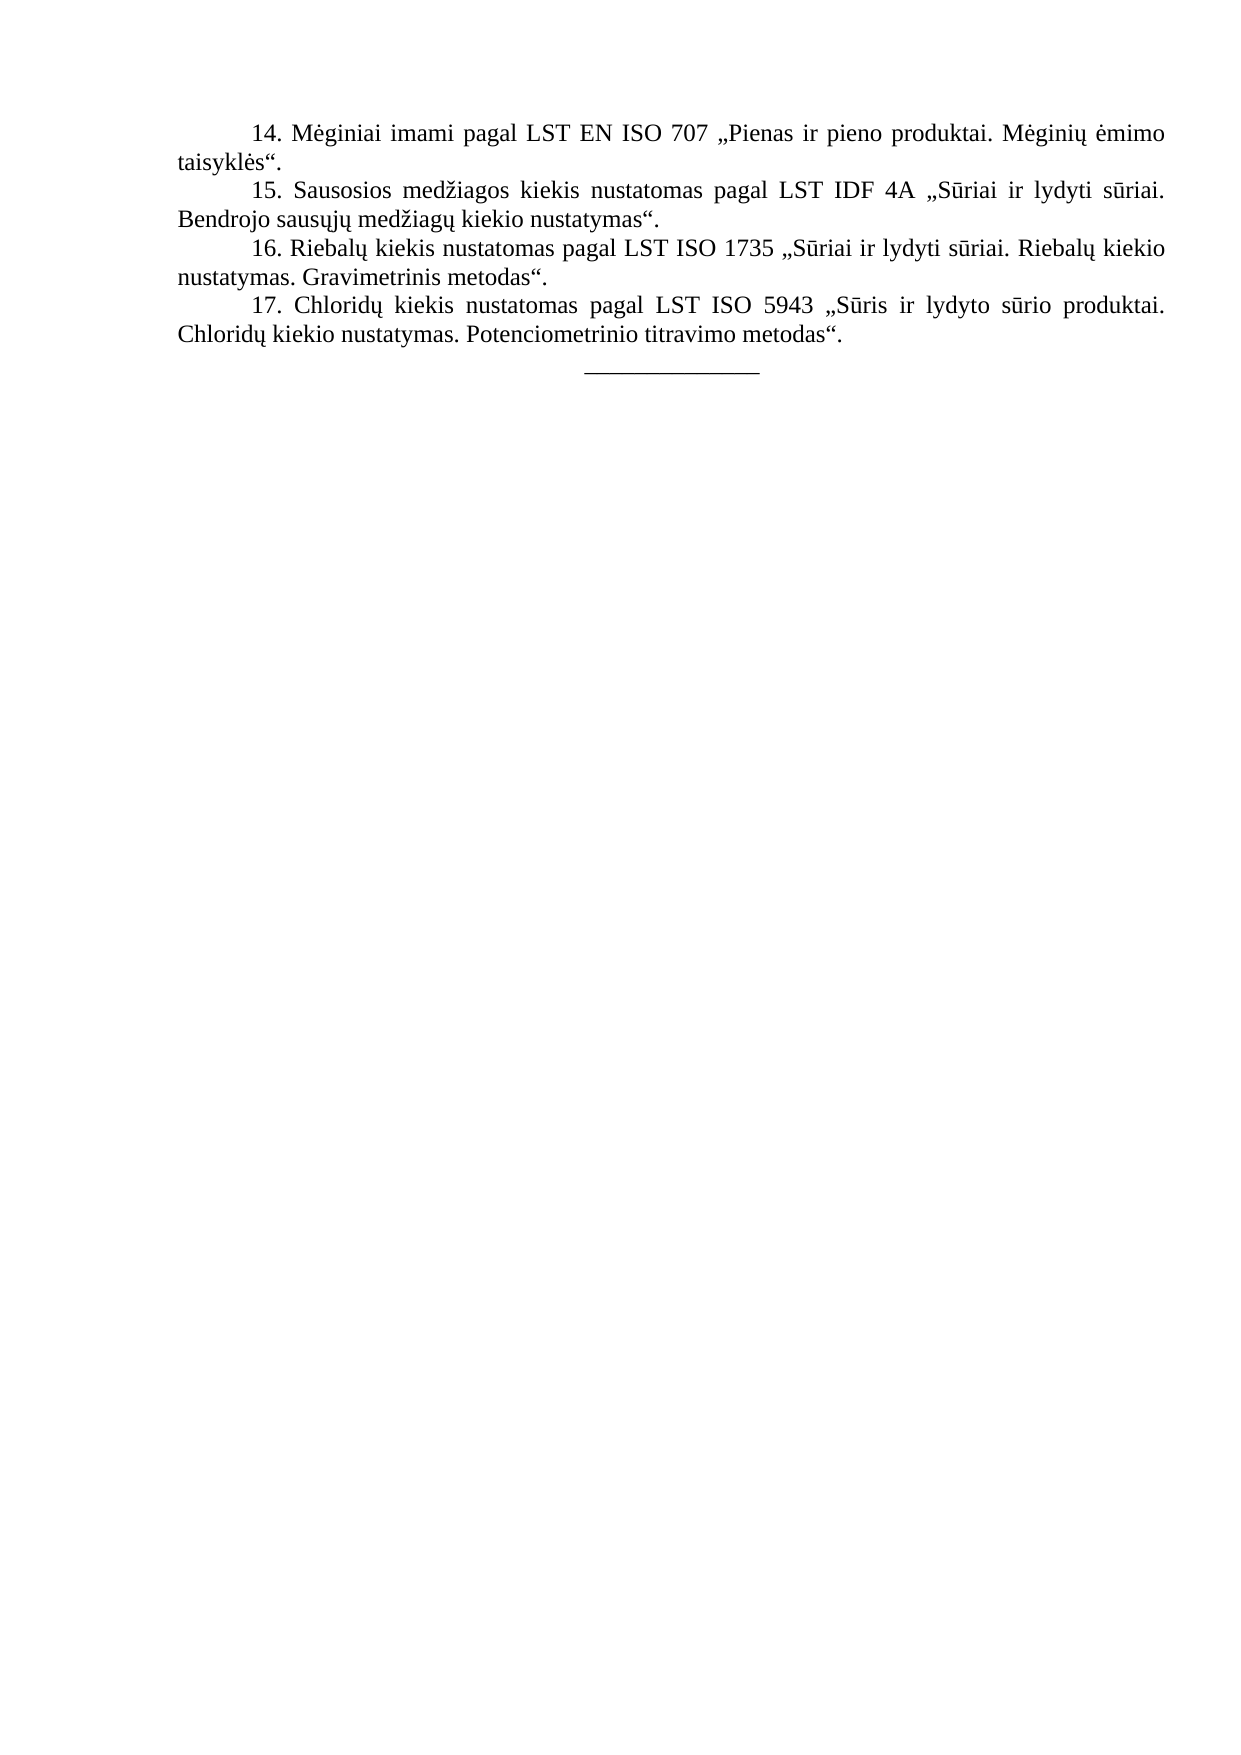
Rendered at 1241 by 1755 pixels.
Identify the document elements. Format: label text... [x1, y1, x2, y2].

text 17. Chloridų kiekis nustatomas pagal LST ISO 5943 „Sūris ir lydyto sūrio produktai. Chloridų kiekio nustatymas. Potenciometrinio titravimo metodas“. [177, 291, 1166, 348]
text 15. Sausosios medžiagos kiekis nustatomas pagal LST IDF 4A „Sūriai ir lydyti sūriai. Bendrojo sausųjų medžiagų kiekio nustatymas“. [177, 176, 1166, 233]
text 16. Riebalų kiekis nustatomas pagal LST ISO 1735 „Sūriai ir lydyti sūriai. Riebalų kiekio nustatymas. Gravimetrinis metodas“. [177, 233, 1166, 291]
text ______________ [177, 348, 1166, 377]
text 14. Mėginiai imami pagal LST EN ISO 707 „Pienas ir pieno produktai. Mėginių ėmimo taisyklės“. [177, 118, 1166, 176]
